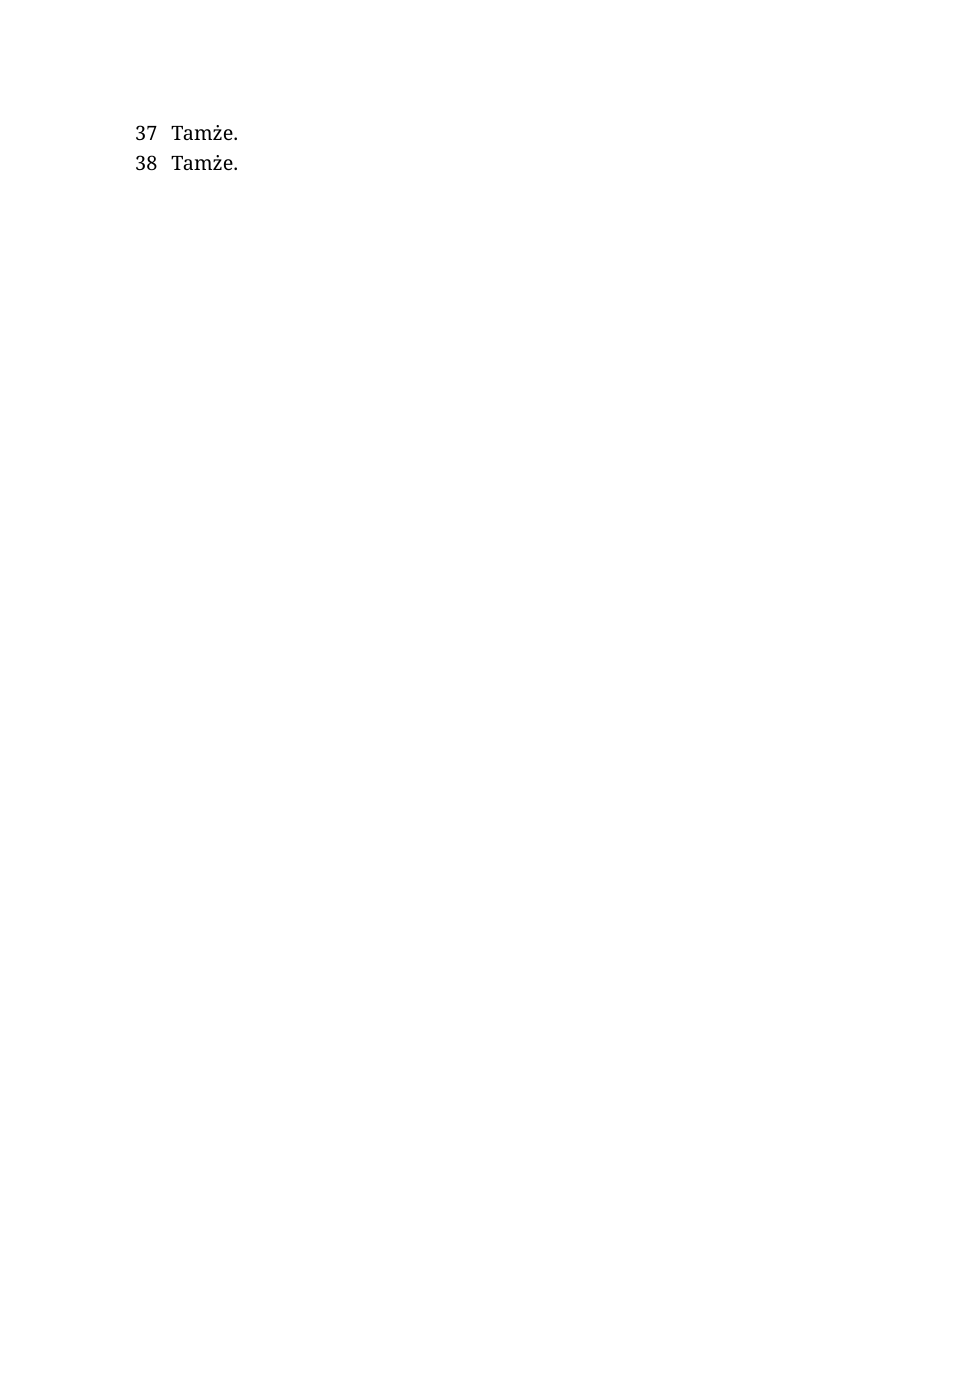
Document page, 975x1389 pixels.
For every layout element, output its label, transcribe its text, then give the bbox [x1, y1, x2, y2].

list Tamże. [135, 149, 944, 176]
list Tamże. [135, 119, 944, 146]
